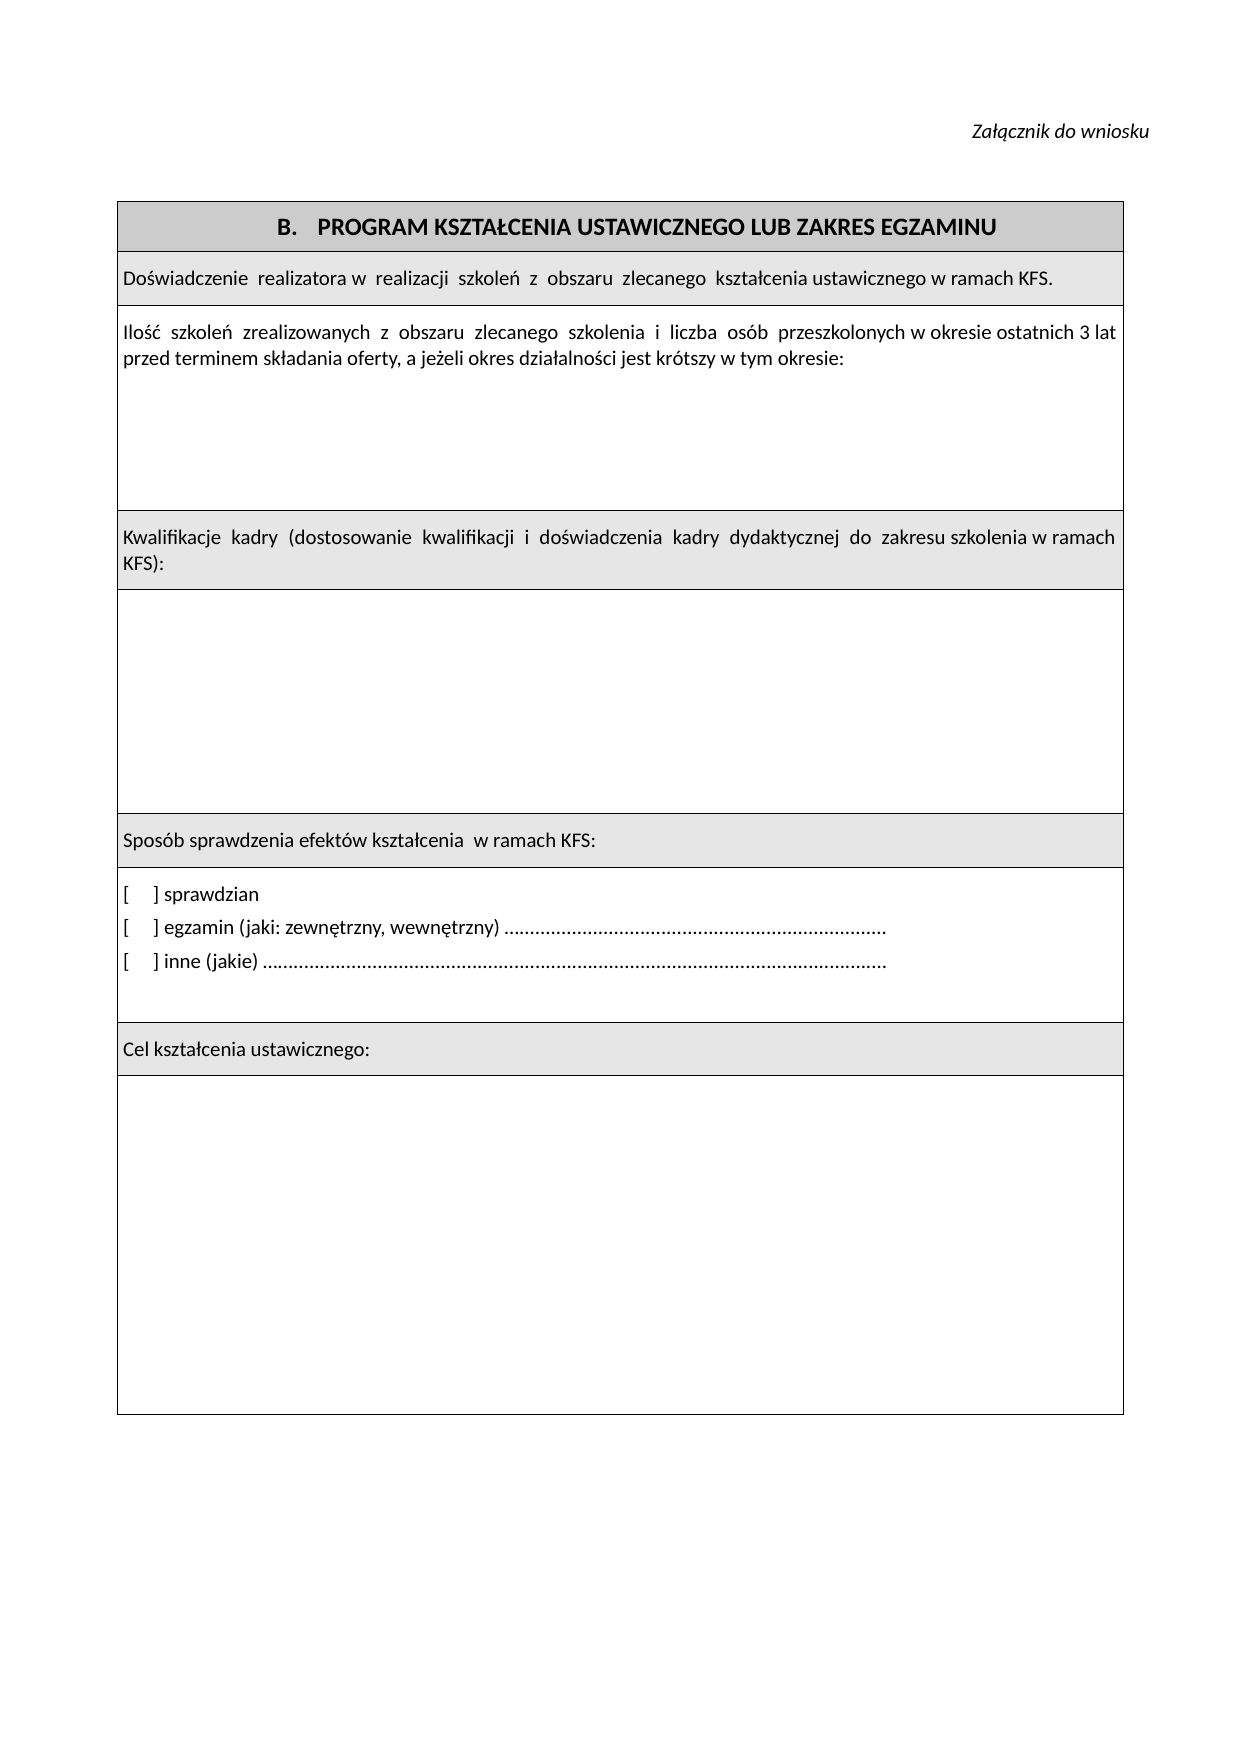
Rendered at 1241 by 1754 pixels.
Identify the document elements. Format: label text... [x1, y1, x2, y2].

table_cell Cel kształcenia ustawicznego: [118, 1023, 1123, 1075]
table_header PROGRAM KSZTAŁCENIA USTAWICZNEGO LUB ZAKRES EGZAMINU [118, 202, 1123, 251]
table_cell Ilość szkoleń zrealizowanych z obszaru zlecanego szkolenia i liczba osób przeszkolonych w okresie ostatnich 3 lat przed terminem składania oferty, a jeżeli okres działalności jest krótszy w tym okresie: [118, 306, 1123, 510]
text Załącznik do wniosku [59, 118, 1151, 143]
table_cell [118, 590, 1123, 813]
table_cell Doświadczenie realizatora w realizacji szkoleń z obszaru zlecanego kształcenia ustawicznego w ramach KFS. [118, 252, 1123, 305]
table_cell [118, 1076, 1123, 1414]
table_cell Sposób sprawdzenia efektów kształcenia w ramach KFS: [118, 814, 1123, 867]
table_cell Kwalifikacje kadry (dostosowanie kwalifikacji i doświadczenia kadry dydaktycznej do zakresu szkolenia w ramach KFS): [118, 511, 1123, 589]
table_cell [ ] sprawdzian [ ] egzamin (jaki: zewnętrzny, wewnętrzny) …...................................................................... [ ] inne (jakie) ….................................................................................................................... [118, 868, 1123, 1022]
